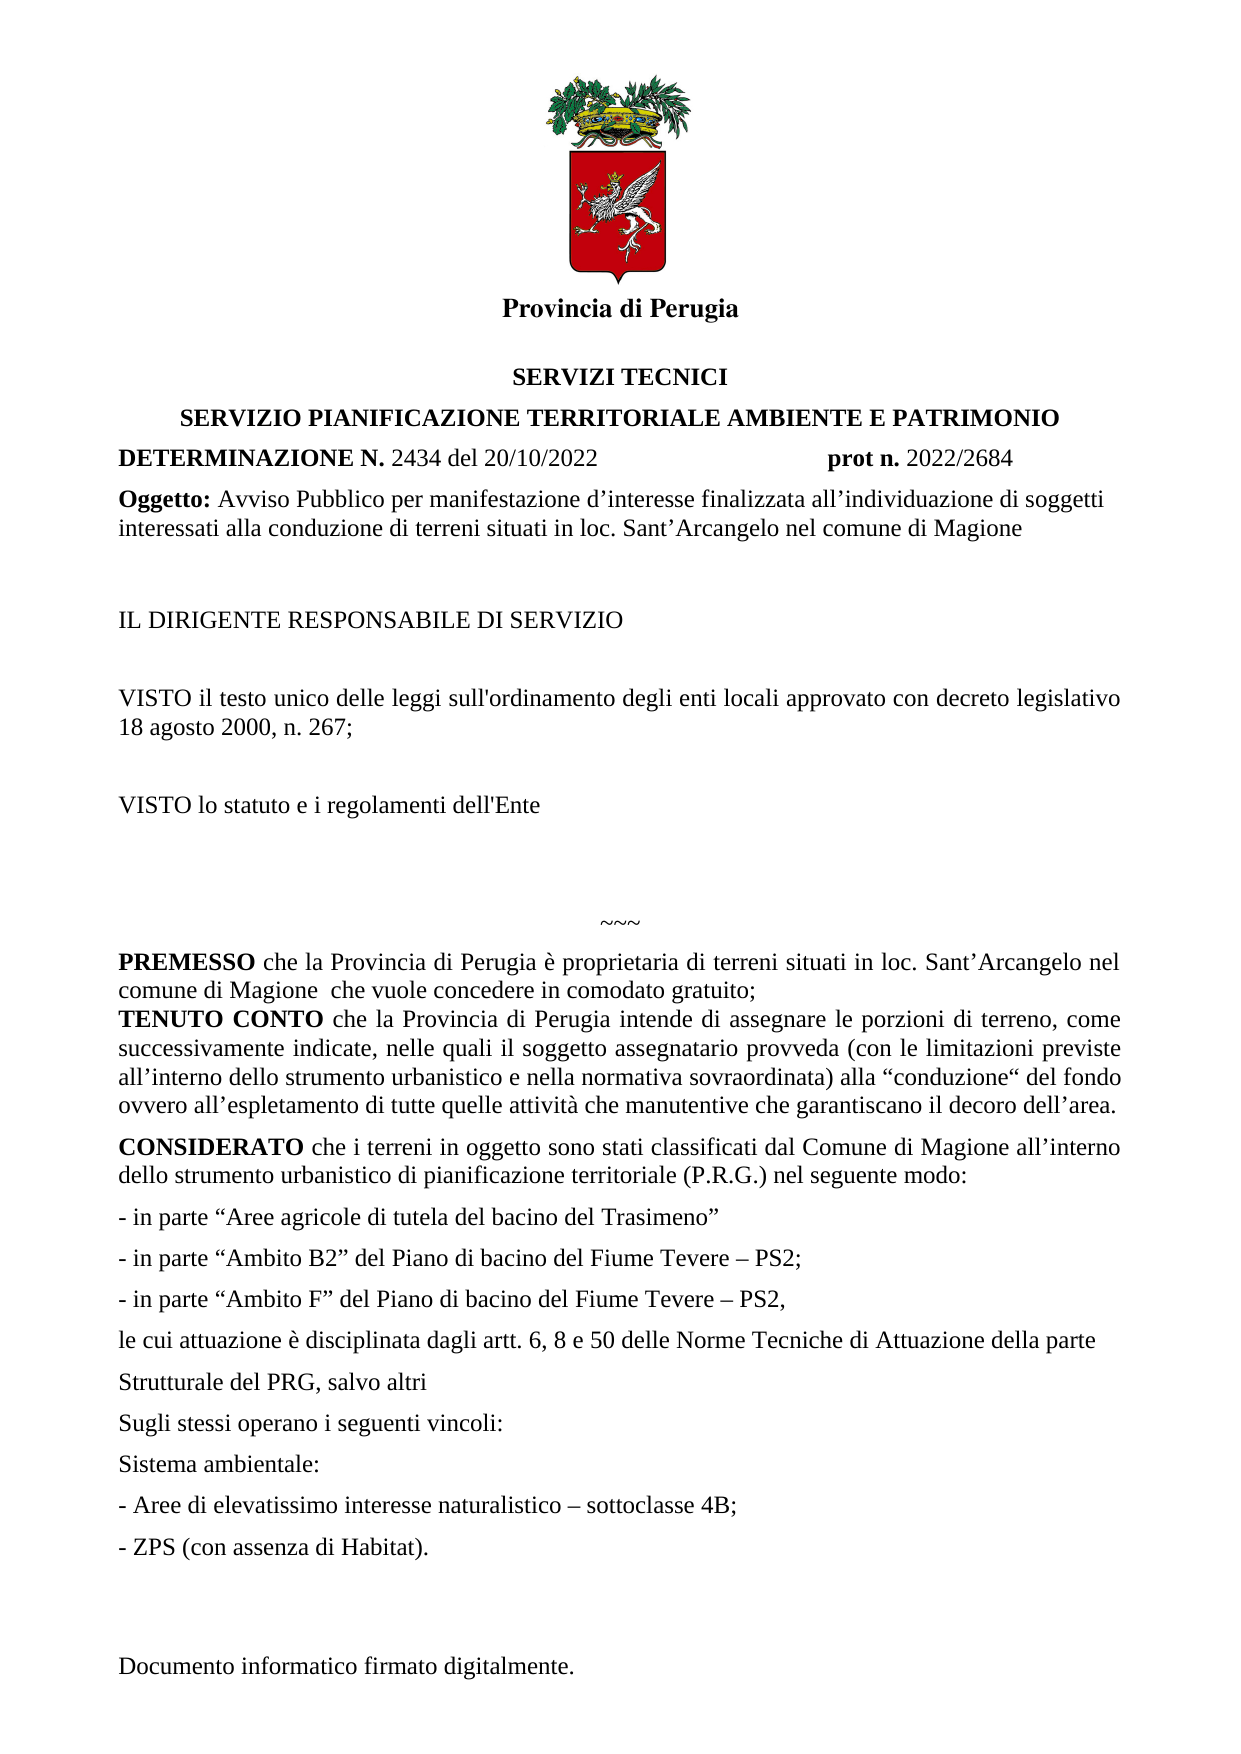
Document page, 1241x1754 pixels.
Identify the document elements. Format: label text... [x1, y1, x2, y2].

text VISTO il testo unico delle leggi sull'ordinamento degli enti locali approvato con decreto legislativo 18 agosto 2000, n. 267; [118, 683, 1122, 741]
text IL DIRIGENTE RESPONSABILE DI SERVIZIO [118, 605, 1122, 633]
text le cui attuazione è disciplinata dagli artt. 6, 8 e 50 delle Norme Tecniche di Attuazione della parte [118, 1326, 1122, 1354]
text - in parte “Ambito F” del Piano di bacino del Fiume Tevere – PS2, [118, 1284, 1122, 1313]
text PREMESSO che la Provincia di Perugia è proprietaria di terreni situati in loc. Sant’Arcangelo nel comune di Magione che vuole concedere in comodato gratuito; [118, 947, 1122, 1004]
text SERVIZIO PIANIFICAZIONE TERRITORIALE AMBIENTE E PATRIMONIO [118, 403, 1122, 431]
text - ZPS (con assenza di Habitat). [118, 1532, 1122, 1561]
text Sistema ambientale: [118, 1449, 1122, 1478]
text - in parte “Ambito B2” del Piano di bacino del Fiume Tevere – PS2; [118, 1243, 1122, 1272]
text ~~~ [118, 908, 1122, 936]
text VISTO lo statuto e i regolamenti dell'Ente [118, 790, 1122, 819]
text Strutturale del PRG, salvo altri [118, 1367, 1122, 1396]
text TENUTO CONTO che la Provincia di Perugia intende di assegnare le porzioni di terreno, come successivamente indicate, nelle quali il soggetto assegnatario provveda (con le limitazioni previste all’interno dello strumento urbanistico e nella normativa sovraordinata) alla “conduzione“ del fondo ovvero all’espletamento di tutte quelle attività che manutentive che garantiscano il decoro dell’area. [118, 1004, 1122, 1119]
picture [501, 73, 739, 328]
text SERVIZI TECNICI [118, 362, 1122, 391]
text - Aree di elevatissimo interesse naturalistico – sottoclasse 4B; [118, 1491, 1122, 1519]
text Oggetto: Avviso Pubblico per manifestazione d’interesse finalizzata all’individuazione di soggetti interessati alla conduzione di terreni situati in loc. Sant’Arcangelo nel comune di Magione [118, 484, 1122, 541]
text Sugli stessi operano i seguenti vincoli: [118, 1408, 1122, 1437]
text - in parte “Aree agricole di tutela del bacino del Trasimeno” [118, 1202, 1122, 1231]
text DETERMINAZIONE N. 2434 del 20/10/2022 prot n. 2022/2684 [118, 443, 1122, 472]
text CONSIDERATO che i terreni in oggetto sono stati classificati dal Comune di Magione all’interno dello strumento urbanistico di pianificazione territoriale (P.R.G.) nel seguente modo: [118, 1132, 1122, 1189]
